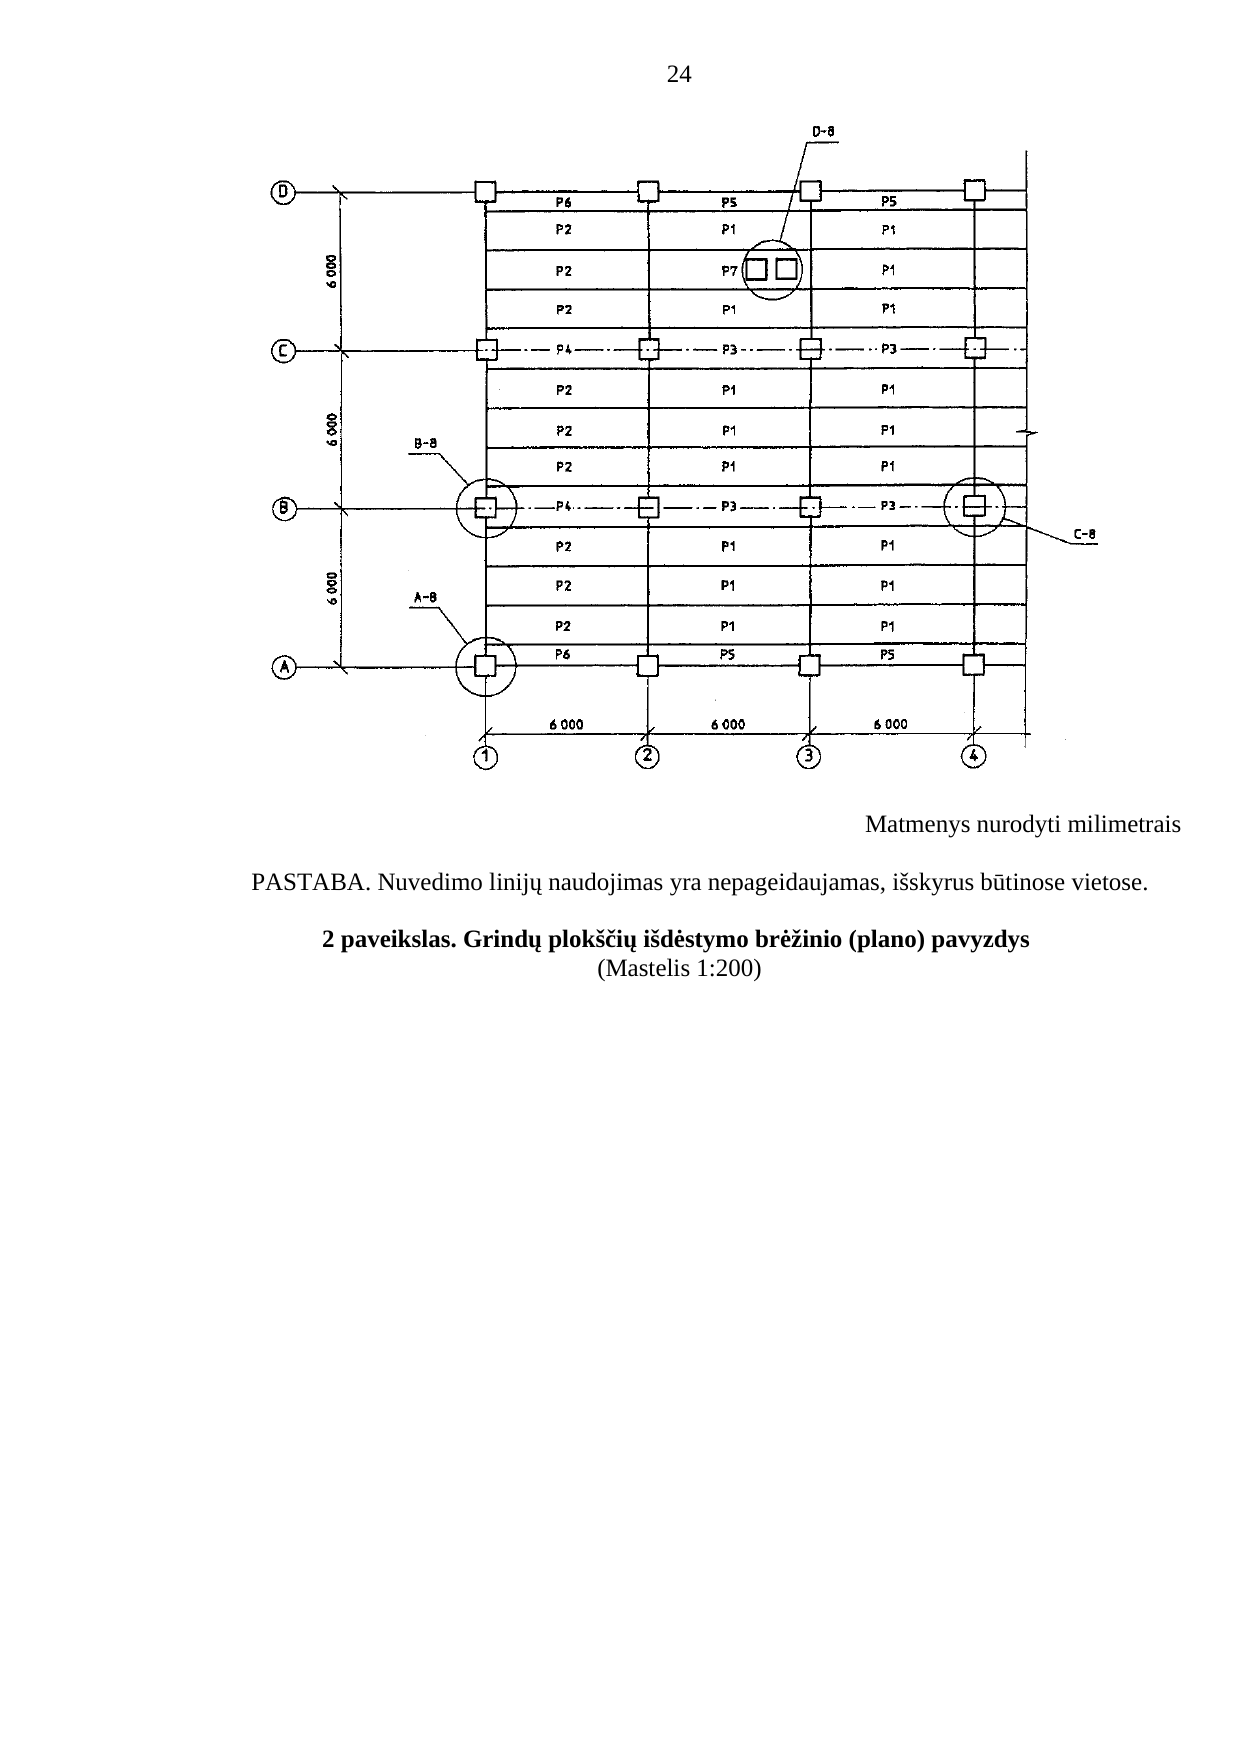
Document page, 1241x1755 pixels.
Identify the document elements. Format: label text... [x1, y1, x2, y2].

text PASTABA. Nuvedimo linijų naudojimas yra nepageidaujamas, išskyrus būtinose vietose. [177, 867, 1181, 896]
text Matmenys nurodyti milimetrais [177, 809, 1181, 838]
text 2 paveikslas. Grindų plokščių išdėstymo brėžinio (plano) pavyzdys [177, 924, 1181, 953]
text (Mastelis 1:200) [177, 953, 1181, 982]
